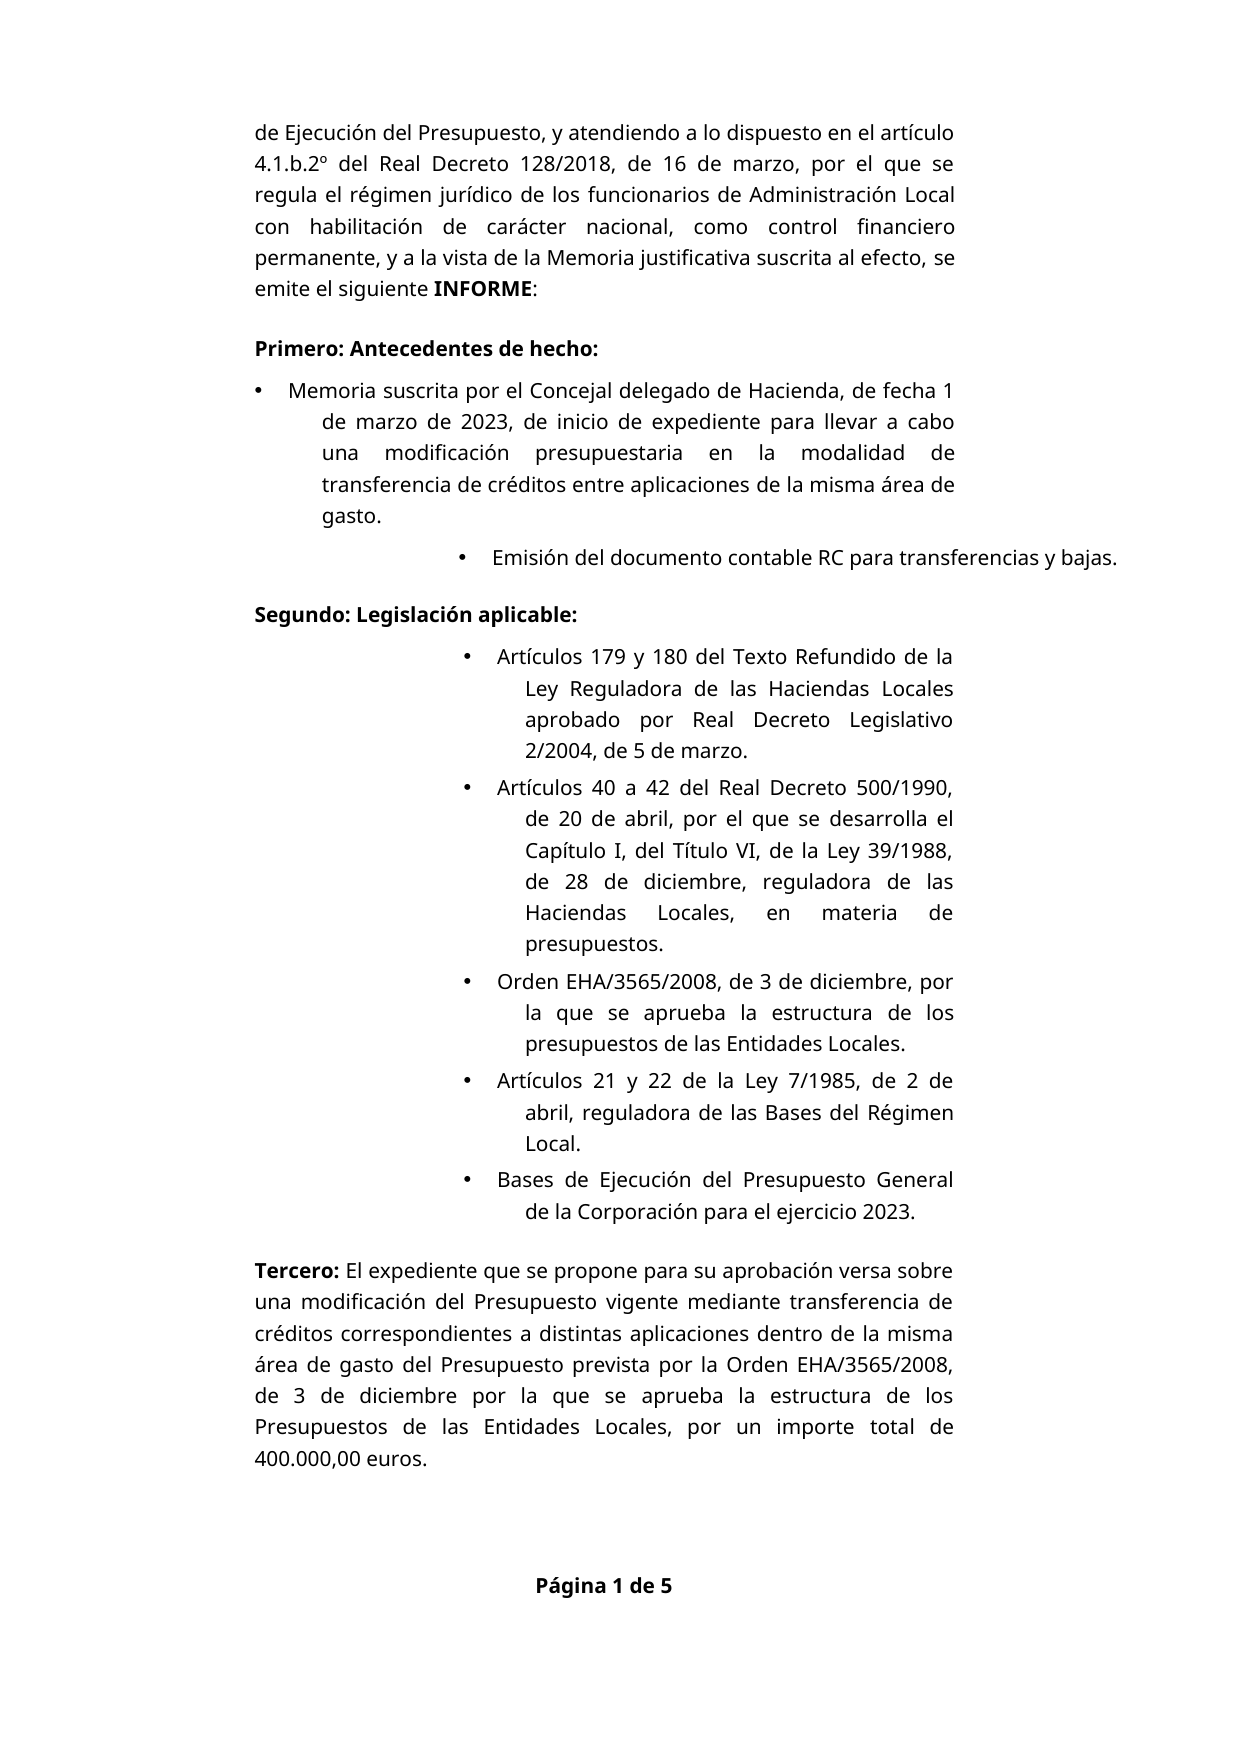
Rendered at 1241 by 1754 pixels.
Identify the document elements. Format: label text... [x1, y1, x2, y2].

list Memoria suscrita por el Concejal delegado de Hacienda, de fecha 1 de marzo de 2023, de inicio de expediente para llevar a cabo una modificación presupuestaria en la modalidad de transferencia de créditos entre aplicaciones de la misma área de gasto. [254, 376, 956, 529]
list Artículos 179 y 180 del Texto Refundido de la Ley Reguladora de las Haciendas Locales aprobado por Real Decreto Legislativo 2/2004, de 5 de marzo. [463, 642, 954, 764]
text Tercero: El expediente que se propone para su aprobación versa sobre una modificación del Presupuesto vigente mediante transferencia de créditos correspondientes a distintas aplicaciones dentro de la misma área de gasto del Presupuesto prevista por la Orden EHA/3565/2008, de 3 de diciembre por la que se aprueba la estructura de los Presupuestos de las Entidades Locales, por un importe total de 400.000,00 euros. [254, 1256, 954, 1472]
text de Ejecución del Presupuesto, y atendiendo a lo dispuesto en el artículo 4.1.b.2º del Real Decreto 128/2018, de 16 de marzo, por el que se regula el régimen jurídico de los funcionarios de Administración Local con habilitación de carácter nacional, como control financiero permanente, y a la vista de la Memoria justificativa suscrita al efecto, se emite el siguiente INFORME: [254, 118, 955, 303]
text Página 1 de 5 [307, 1571, 900, 1599]
list Orden EHA/3565/2008, de 3 de diciembre, por la que se aprueba la estructura de los presupuestos de las Entidades Locales. [463, 967, 954, 1058]
text Segundo: Legislación aplicable: [254, 601, 1122, 629]
list Emisión del documento contable RC para transferencias y bajas. [458, 543, 1122, 572]
text Primero: Antecedentes de hecho: [254, 334, 1122, 362]
list Artículos 21 y 22 de la Ley 7/1985, de 2 de abril, reguladora de las Bases del Régimen Local. [463, 1066, 954, 1157]
list Bases de Ejecución del Presupuesto General de la Corporación para el ejercicio 2023. [463, 1166, 954, 1225]
list Artículos 40 a 42 del Real Decreto 500/1990, de 20 de abril, por el que se desarrolla el Capítulo I, del Título VI, de la Ley 39/1988, de 28 de diciembre, reguladora de las Haciendas Locales, en materia de presupuestos. [463, 773, 954, 958]
